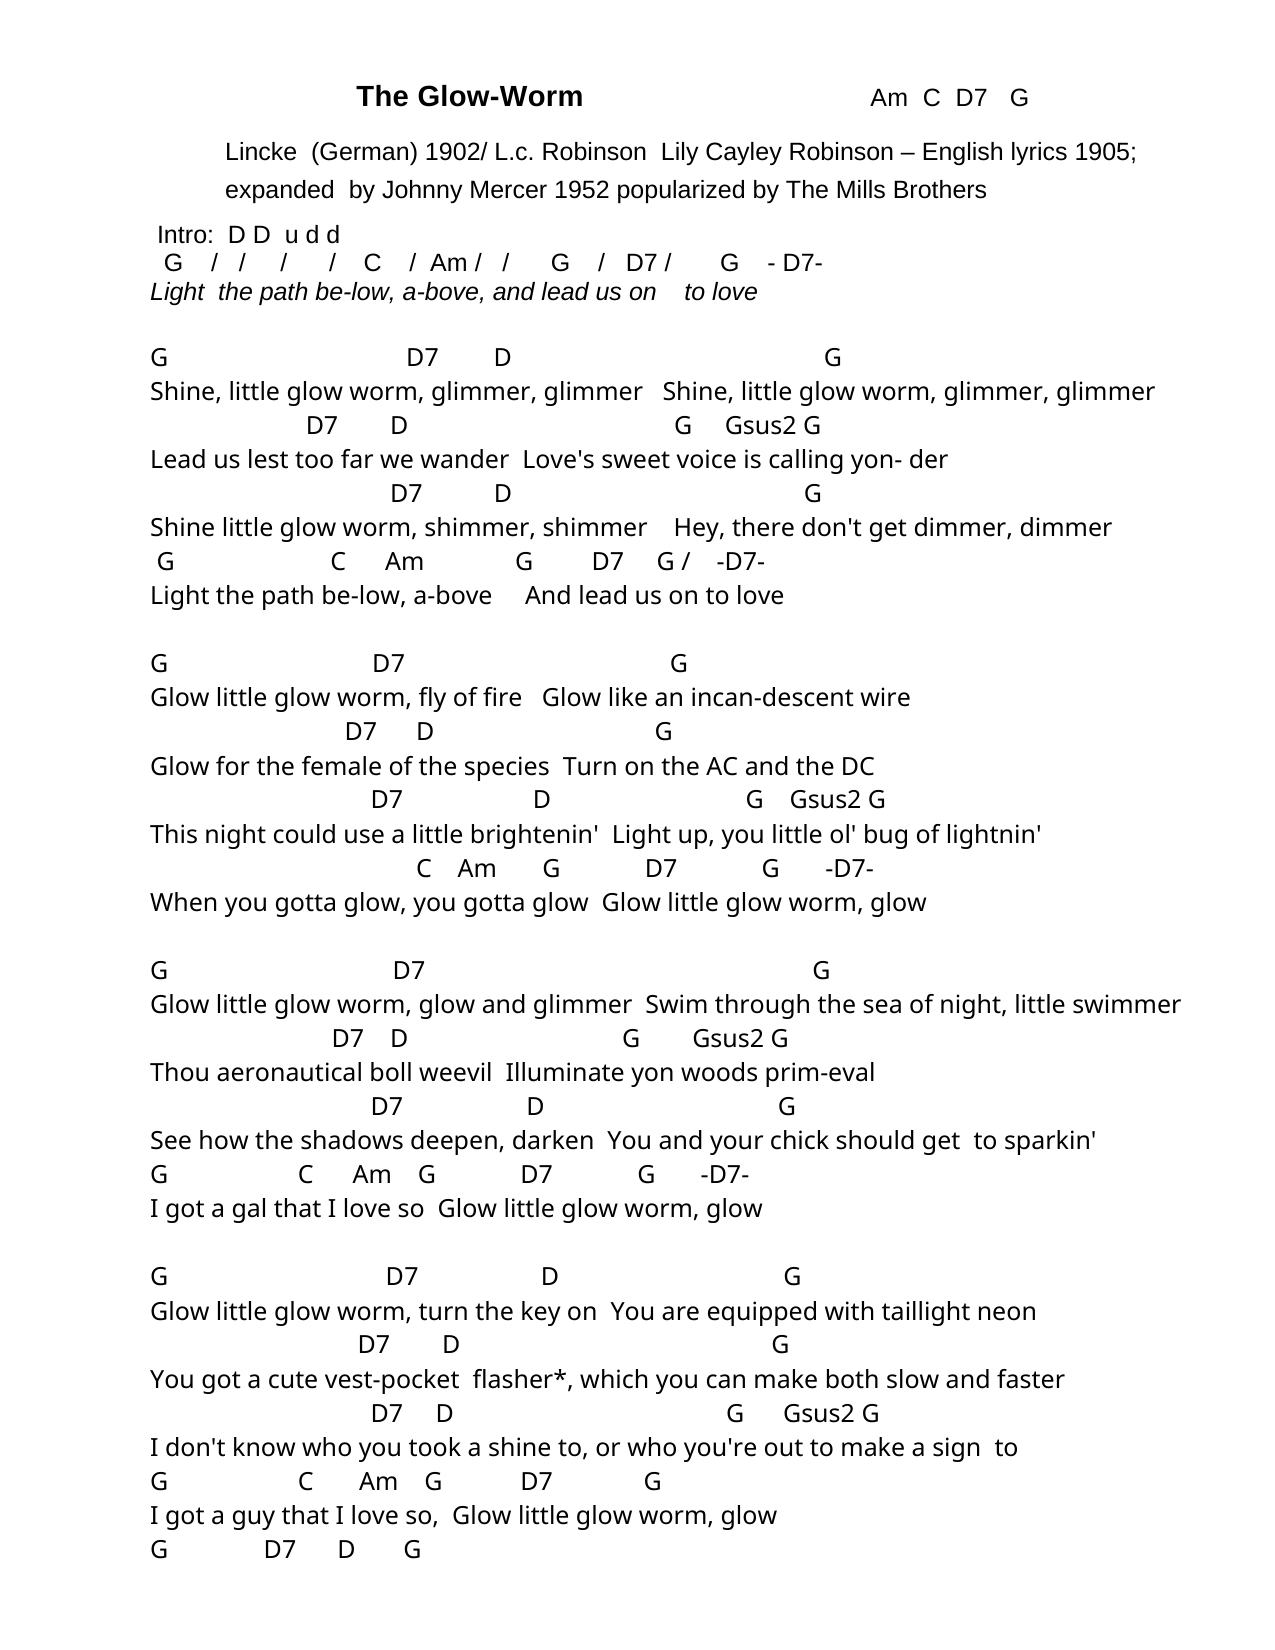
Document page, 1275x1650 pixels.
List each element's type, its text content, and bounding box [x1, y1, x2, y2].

text D7 D G [150, 1089, 1200, 1123]
text C Am G D7 G -D7- When you gotta glow, you gotta glow Glow little glow worm, glow [150, 850, 1200, 918]
text D7 D G Gsus2 G [150, 782, 1200, 816]
text Lincke (German) 1902/ L.c. Robinson Lily Cayley Robinson – English lyrics 1905; expanded by Johnny Mercer 1952 popularized by The Mills Brothers [225, 128, 1200, 203]
text G / / / / C / Am / / G / D7 / G - D7- Light the path be-low, a-bove, and lead us on to love [150, 248, 1200, 306]
text Glow little glow worm, glow and glimmer Swim through the sea of night, little swimmer D7 D G Gsus2 G [150, 987, 1200, 1055]
text Glow little glow worm, turn the key on You are equipped with taillight neon D7 D G You got a cute vest-pocket flasher*, which you can make both slow and faster [150, 1293, 1200, 1395]
text Shine little glow worm, shimmer, shimmer Hey, there don't get dimmer, dimmer [150, 510, 1200, 544]
text D7 D G [150, 476, 1200, 510]
text Thou aeronautical boll weevil Illuminate yon woods prim-eval [150, 1055, 1200, 1089]
text G C Am G D7 G / -D7- Light the path be-low, a-bove And lead us on to love [150, 544, 1200, 612]
text G D7 D G [150, 339, 1200, 373]
text Shine, little glow worm, glimmer, glimmer Shine, little glow worm, glimmer, glimmer [150, 373, 1200, 407]
text Glow little glow worm, fly of fire Glow like an incan-descent wire [150, 680, 1200, 714]
text G D7 D G [150, 1259, 1200, 1293]
text D7 D G Glow for the female of the species Turn on the AC and the DC [150, 714, 1200, 782]
text See how the shadows deepen, darken You and your chick should get to sparkin' G C Am G D7 G -D7- I got a gal that I love so Glow little glow worm, glow [150, 1123, 1200, 1225]
text The Glow-Worm Am C D7 G [225, 75, 1200, 112]
text D7 D G Gsus2 G I don't know who you took a shine to, or who you're out to make a sign to G C Am G D7 G I got a guy that I love so, Glow little glow worm, glow G D7 D G [150, 1395, 1200, 1566]
text G D7 G [150, 952, 1200, 987]
text Intro: D D u d d [150, 219, 1200, 248]
text G D7 G [150, 646, 1200, 680]
text D7 D G Gsus2 G Lead us lest too far we wander Love's sweet voice is calling yon- der [150, 407, 1200, 476]
text This night could use a little brightenin' Light up, you little ol' bug of lightnin' [150, 816, 1200, 850]
